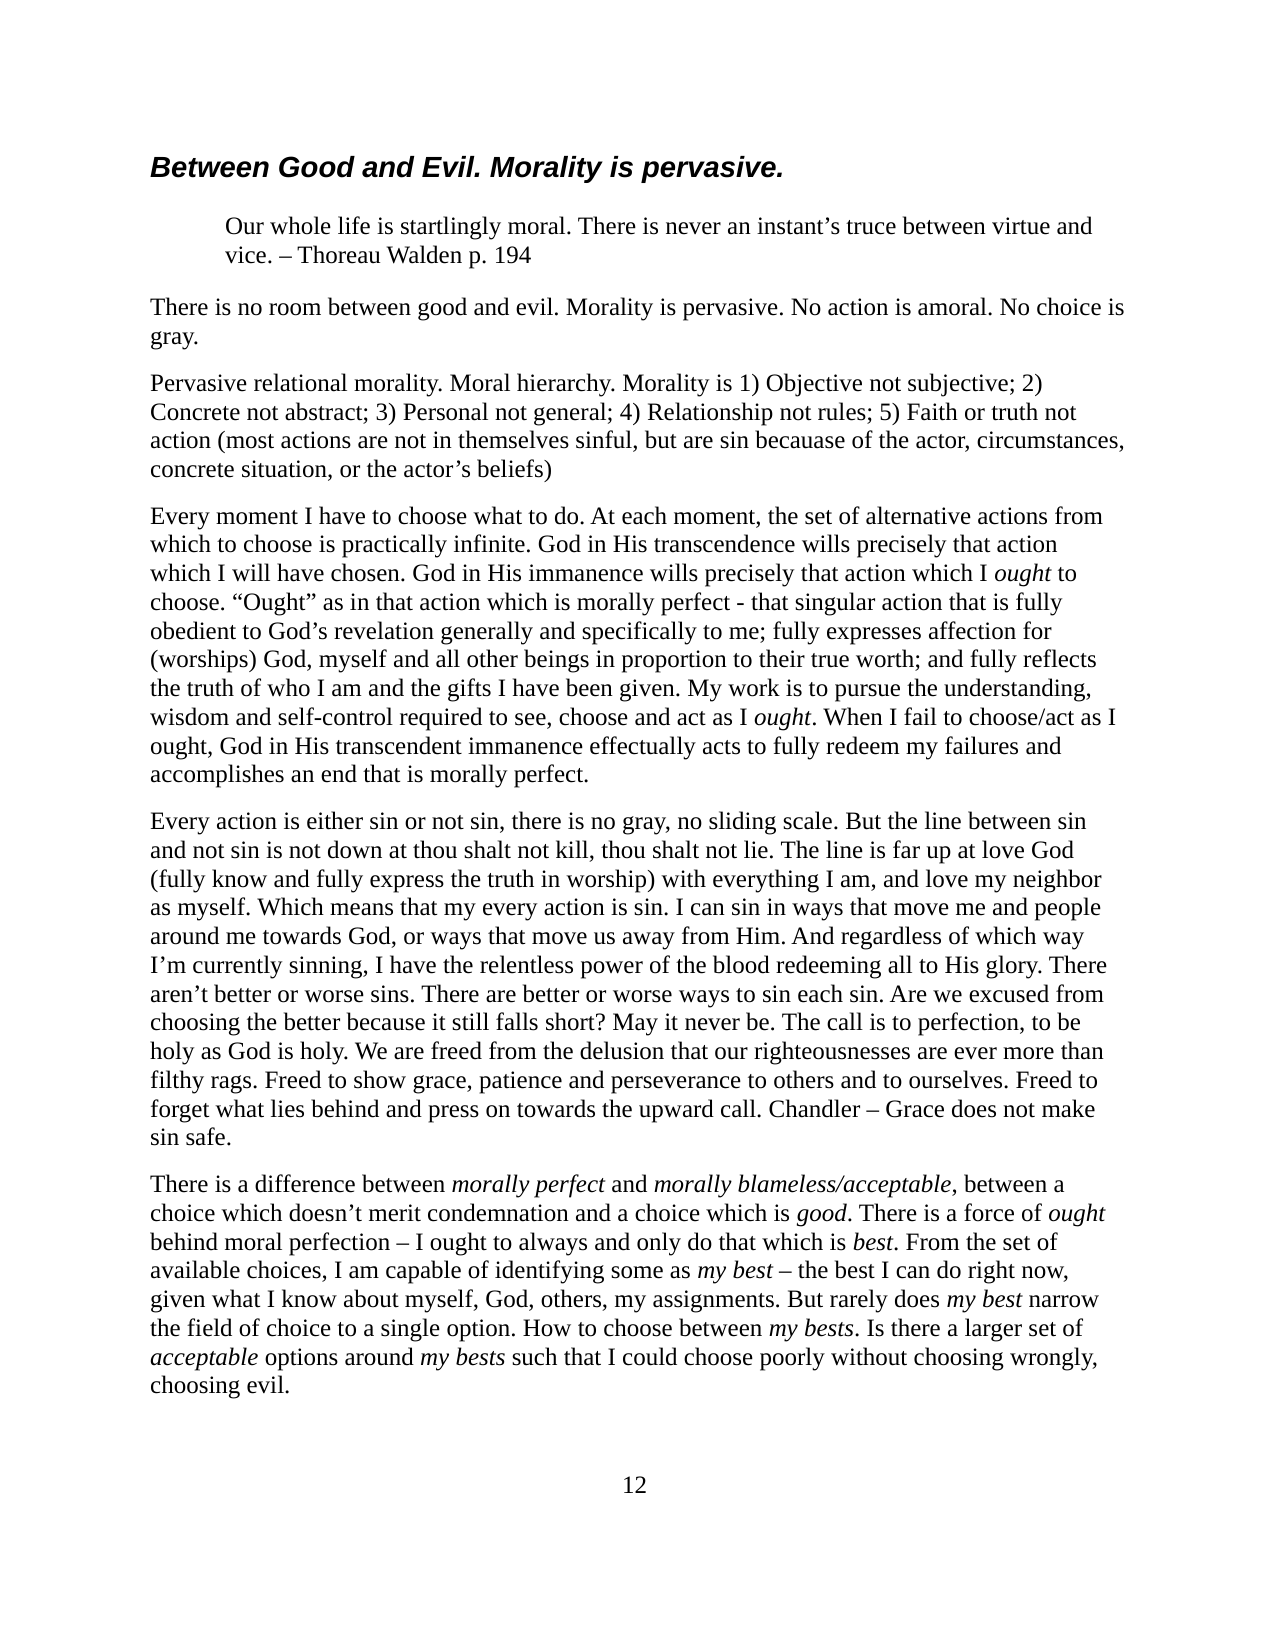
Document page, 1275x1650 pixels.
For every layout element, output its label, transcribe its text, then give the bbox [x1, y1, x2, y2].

text Every action is either sin or not sin, there is no gray, no sliding scale. But the line between sin and not sin is not down at thou shalt not kill, thou shalt not lie. The line is far up at love God (fully know and fully express the truth in worship) with everything I am, and love my neighbor as myself. Which means that my every action is sin. I can sin in ways that move me and people around me towards God, or ways that move us away from Him. And regardless of which way I’m currently sinning, I have the relentless power of the blood redeeming all to His glory. There aren’t better or worse sins. There are better or worse ways to sin each sin. Are we excused from choosing the better because it still falls short? May it never be. The call is to perfection, to be holy as God is holy. We are freed from the delusion that our righteousnesses are ever more than filthy rags. Freed to show grace, patience and perseverance to others and to ourselves. Freed to forget what lies behind and press on towards the upward call. Chandler – Grace does not make sin safe. [150, 806, 1125, 1151]
text Our whole life is startlingly moral. There is never an instant’s truce between virtue and vice. – Thoreau Walden p. 194 [225, 211, 1125, 268]
text There is no room between good and evil. Morality is pervasive. No action is amoral. No choice is gray. [150, 292, 1125, 350]
text There is a difference between morally perfect and morally blameless/acceptable, between a choice which doesn’t merit condemnation and a choice which is good. There is a force of ought behind moral perfection – I ought to always and only do that which is best. From the set of available choices, I am capable of identifying some as my best – the best I can do right now, given what I know about myself, God, others, my assignments. But rarely does my best narrow the field of choice to a single option. How to choose between my bests. Is there a larger set of acceptable options around my bests such that I could choose poorly without choosing wrongly, choosing evil. [150, 1169, 1125, 1399]
text Every moment I have to choose what to do. At each moment, the set of alternative actions from which to choose is practically infinite. God in His transcendence wills precisely that action which I will have chosen. God in His immanence wills precisely that action which I ought to choose. “Ought” as in that action which is morally perfect - that singular action that is fully obedient to God’s revelation generally and specifically to me; fully expresses affection for (worships) God, myself and all other beings in proportion to their true worth; and fully reflects the truth of who I am and the gifts I have been given. My work is to pursue the understanding, wisdom and self-control required to see, choose and act as I ought. When I fail to choose/act as I ought, God in His transcendent immanence effectually acts to fully redeem my failures and accomplishes an end that is morally perfect. [150, 501, 1125, 788]
text Pervasive relational morality. Moral hierarchy. Morality is 1) Objective not subjective; 2) Concrete not abstract; 3) Personal not general; 4) Relationship not rules; 5) Faith or truth not action (most actions are not in themselves sinful, but are sin becauase of the actor, circumstances, concrete situation, or the actor’s beliefs) [150, 368, 1125, 483]
subtitle Between Good and Evil. Morality is pervasive. [150, 150, 1125, 183]
